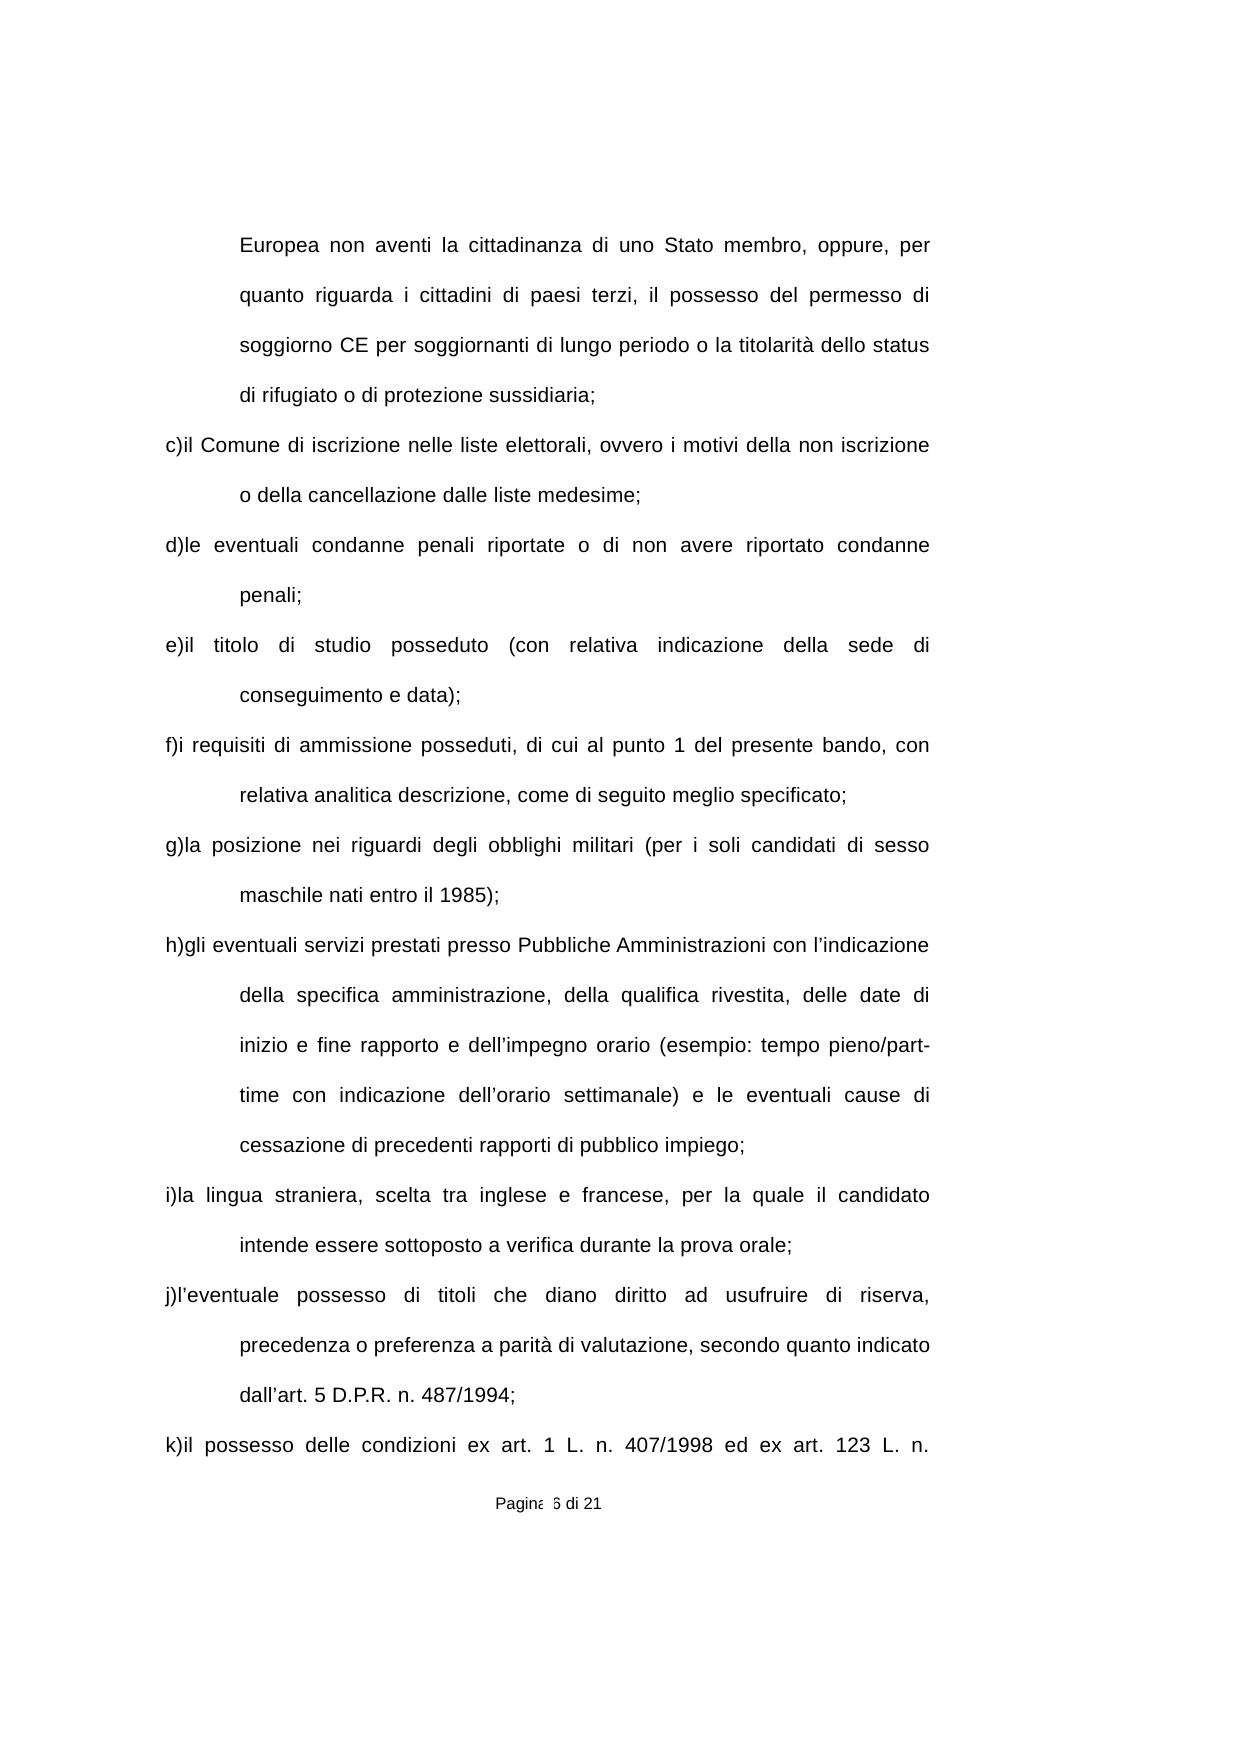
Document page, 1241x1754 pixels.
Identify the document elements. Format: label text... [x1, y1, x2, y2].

list l’eventuale possesso di titoli che diano diritto ad usufruire di riserva, precedenza o preferenza a parità di valutazione, secondo quanto indicato dall’art. 5 D.P.R. n. 487/1994; [165, 1257, 931, 1407]
list gli eventuali servizi prestati presso Pubbliche Amministrazioni con l’indicazione della specifica amministrazione, della qualifica rivestita, delle date di inizio e fine rapporto e dell’impegno orario (esempio: tempo pieno/part-time con indicazione dell’orario settimanale) e le eventuali cause di cessazione di precedenti rapporti di pubblico impiego; [165, 907, 931, 1157]
list la lingua straniera, scelta tra inglese e francese, per la quale il candidato intende essere sottoposto a verifica durante la prova orale; [165, 1157, 931, 1257]
list il titolo di studio posseduto (con relativa indicazione della sede di conseguimento e data); [165, 607, 931, 707]
list la posizione nei riguardi degli obblighi militari (per i soli candidati di sesso maschile nati entro il 1985); [165, 807, 931, 907]
list il Comune di iscrizione nelle liste elettorali, ovvero i motivi della non iscrizione o della cancellazione dalle liste medesime; [165, 407, 931, 507]
list il possesso delle condizioni ex art. 1 L. n. 407/1998 ed ex art. 123 L. n. [165, 1407, 931, 1457]
list Europea non aventi la cittadinanza di uno Stato membro, oppure, per quanto riguarda i cittadini di paesi terzi, il possesso del permesso di soggiorno CE per soggiornanti di lungo periodo o la titolarità dello status di rifugiato o di protezione sussidiaria; [165, 207, 931, 407]
list le eventuali condanne penali riportate o di non avere riportato condanne penali; [165, 507, 931, 607]
list i requisiti di ammissione posseduti, di cui al punto 1 del presente bando, con relativa analitica descrizione, come di seguito meglio specificato; [165, 707, 931, 807]
